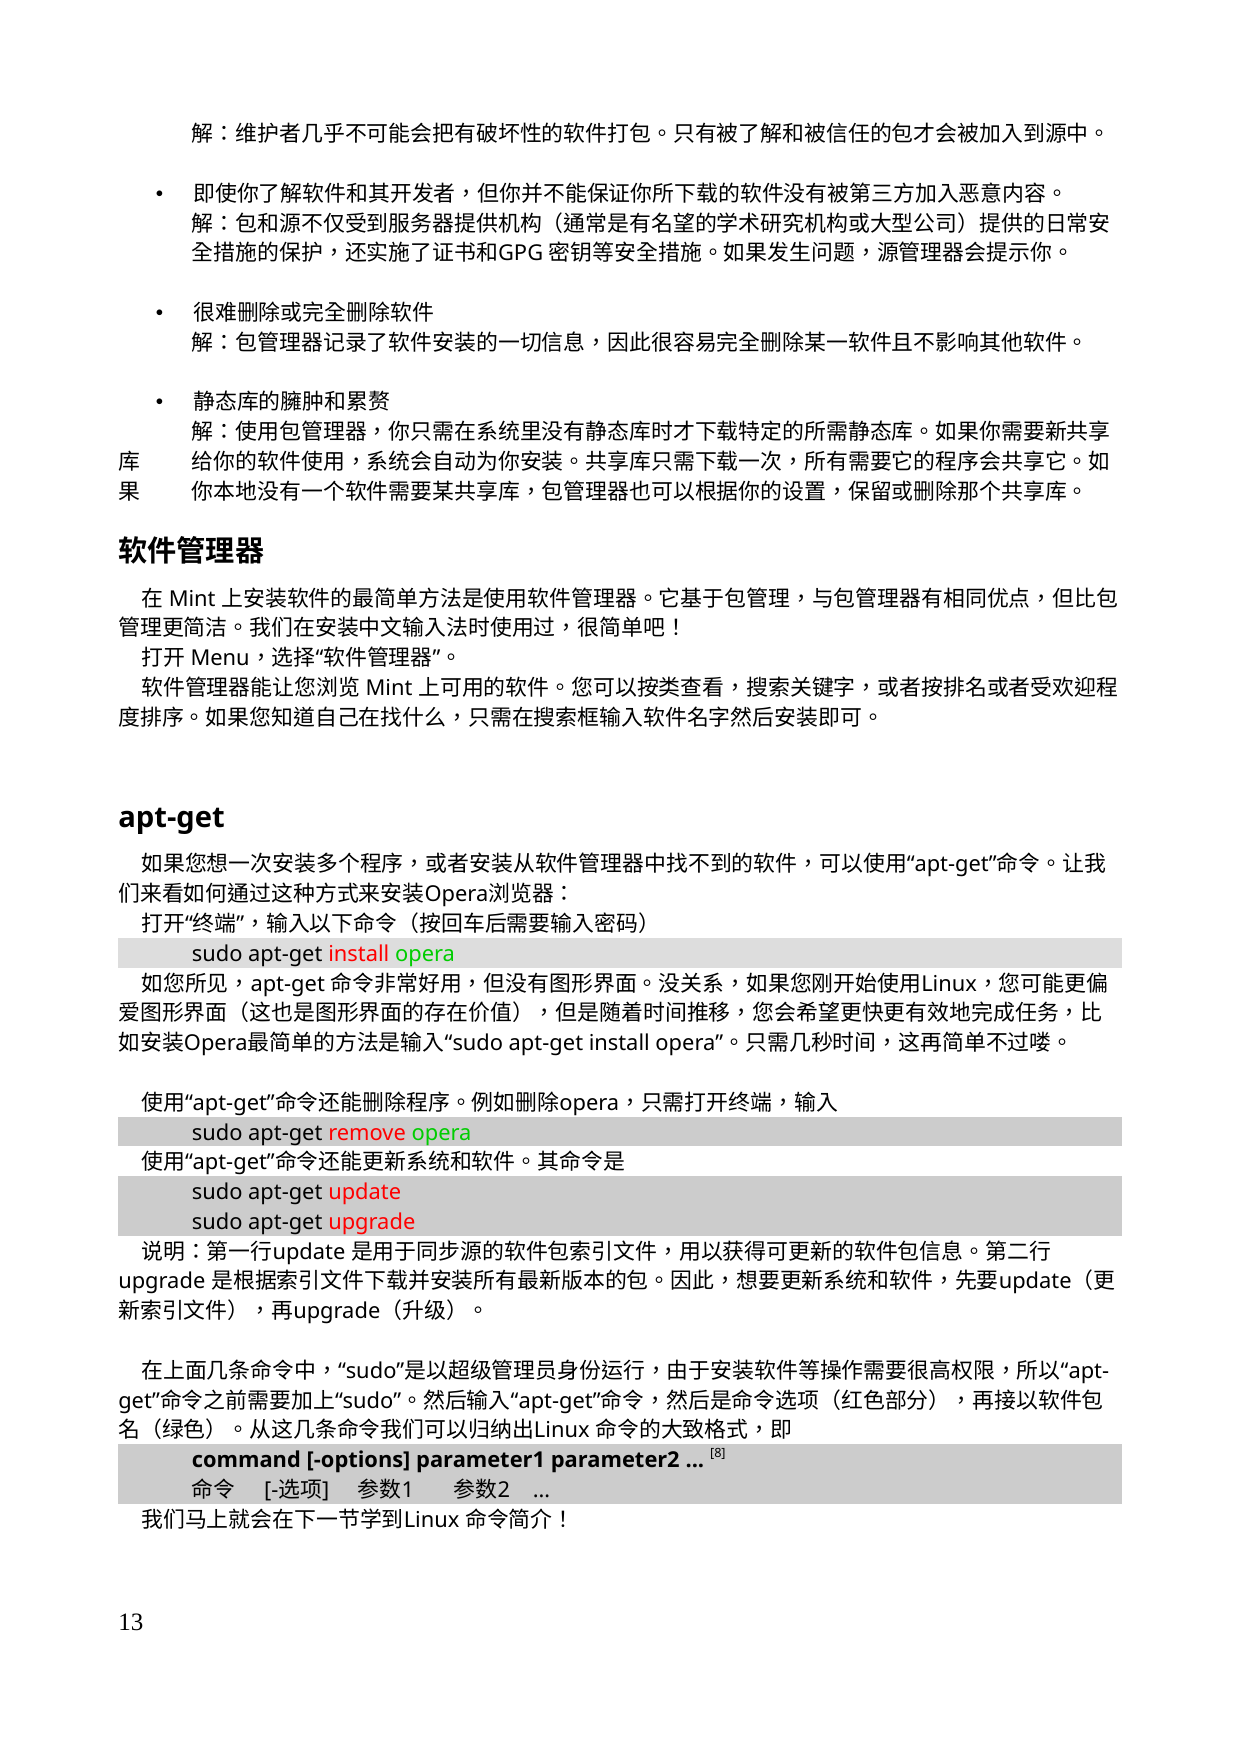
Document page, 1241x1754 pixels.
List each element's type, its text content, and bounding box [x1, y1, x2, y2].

text 在上面几条命令中，“sudo”是以超级管理员身份运行，由于安装软件等操作需要很高权限，所以“apt-get”命令之前需要加上“sudo”。然后输入“apt-get”命令，然后是命令选项（红色部分），再接以软件包名（绿色）。从这几条命令我们可以归纳出Linux 命令的大致格式，即 [118, 1355, 1122, 1444]
text sudo apt-get upgrade [118, 1206, 1122, 1236]
text 说明：第一行update 是用于同步源的软件包索引文件，用以获得可更新的软件包信息。第二行upgrade 是根据索引文件下载并安装所有最新版本的包。因此，想要更新系统和软件，先要update（更新索引文件），再upgrade（升级）。 [118, 1236, 1122, 1325]
text 使用“apt-get”命令还能更新系统和软件。其命令是 [118, 1146, 1122, 1176]
text 使用“apt-get”命令还能删除程序。例如删除opera，只需打开终端，输入 [118, 1087, 1122, 1117]
text 打开 Menu，选择“软件管理器”。 [118, 642, 1122, 672]
text sudo apt-get remove opera [118, 1117, 1122, 1146]
list 很难删除或完全删除软件 [156, 297, 1122, 327]
list 即使你了解软件和其开发者，但你并不能保证你所下载的软件没有被第三方加入恶意内容。 [156, 178, 1122, 207]
subtitle 软件管理器 [118, 530, 1122, 570]
text 度排序。如果您知道自己在找什么，只需在搜索框输入软件名字然后安装即可。 [118, 702, 1122, 732]
text 解：维护者几乎不可能会把有破坏性的软件打包。只有被了解和被信任的包才会被加入到源中。 [118, 118, 1122, 148]
text 如您所见，apt-get 命令非常好用，但没有图形界面。没关系，如果您刚开始使用Linux，您可能更偏爱图形界面（这也是图形界面的存在价值），但是随着时间推移，您会希望更快更有效地完成任务，比如安装Opera最简单的方法是输入“sudo apt-get install opera”。只需几秒时间，这再简单不过喽。 [118, 968, 1122, 1057]
text 如果您想一次安装多个程序，或者安装从软件管理器中找不到的软件，可以使用“apt-get”命令。让我们来看如何通过这种方式来安装Opera浏览器： [118, 848, 1122, 908]
text sudo apt-get update [118, 1176, 1122, 1206]
text 解：包管理器记录了软件安装的一切信息，因此很容易完全删除某一软件且不影响其他软件。 [118, 327, 1122, 356]
text 解：使用包管理器，你只需在系统里没有静态库时才下载特定的所需静态库。如果你需要新共享库 给你的软件使用，系统会自动为你安装。共享库只需下载一次，所有需要它的程序会共享它。如果 你本地没有一个软件需要某共享库，包管理器也可以根据你的设置，保留或删除那个共享库。 [118, 416, 1122, 505]
text 解：包和源不仅受到服务器提供机构（通常是有名望的学术研究机构或大型公司）提供的日常安 全措施的保护，还实施了证书和GPG 密钥等安全措施。如果发生问题，源管理器会提示你。 [118, 207, 1122, 267]
list 静态库的臃肿和累赘 [156, 386, 1122, 416]
text command [-options] parameter1 parameter2 ... [8] [118, 1444, 1122, 1474]
text 命令 [-选项] 参数1 参数2 … [118, 1474, 1122, 1504]
text 软件管理器能让您浏览 Mint 上可用的软件。您可以按类查看，搜索关键字，或者按排名或者受欢迎程 [118, 672, 1122, 702]
text 我们马上就会在下一节学到Linux 命令简介！ [118, 1504, 1122, 1534]
subtitle apt-get [118, 796, 1122, 836]
text sudo apt-get install opera [118, 938, 1122, 968]
text 在 Mint 上安装软件的最简单方法是使用软件管理器。它基于包管理，与包管理器有相同优点，但比包管理更简洁。我们在安装中文输入法时使用过，很简单吧！ [118, 583, 1122, 642]
text 打开“终端”，输入以下命令（按回车后需要输入密码） [118, 908, 1122, 938]
